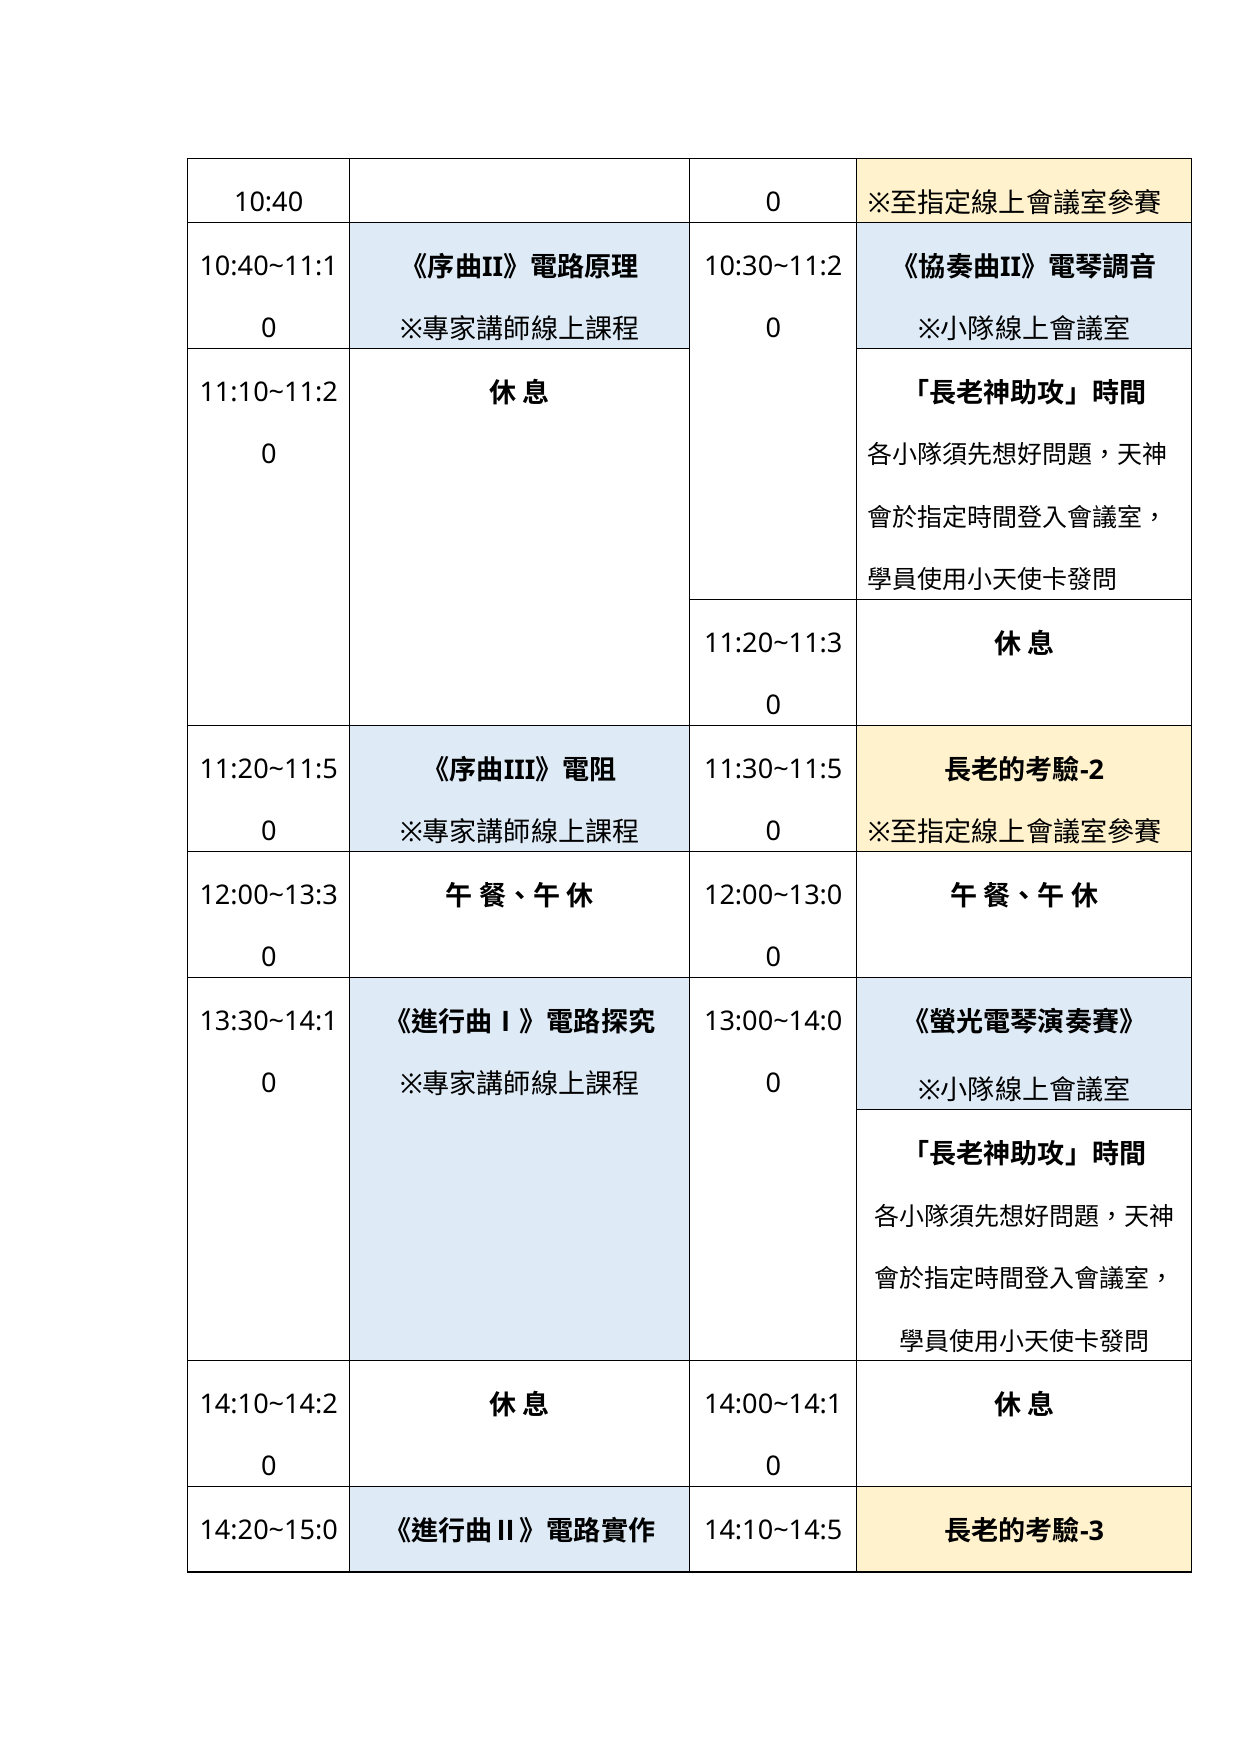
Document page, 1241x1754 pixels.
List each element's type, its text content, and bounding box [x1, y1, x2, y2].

table_cell 13:30~14:10 [188, 978, 349, 1360]
table_cell 《協奏曲II》電琴調音 ※小隊線上會議室 [857, 223, 1191, 348]
table_cell 《螢光電琴演奏賽》 ※小隊線上會議室 [857, 978, 1191, 1109]
table_cell 《進行曲Ⅱ》電路實作 [350, 1487, 689, 1571]
table_cell 14:10~14:5 [690, 1487, 856, 1571]
table_cell 14:10~14:20 [188, 1361, 349, 1486]
table_cell 10:30~11:20 [690, 223, 856, 599]
table_cell 「長老神助攻」時間 各小隊須先想好問題，天神會於指定時間登入會議室，學員使用小天使卡發問 [857, 349, 1191, 599]
table_cell 11:30~11:50 [690, 726, 856, 851]
table_cell 長老的考驗-2 ※至指定線上會議室參賽 [857, 726, 1191, 851]
table_cell 休 息 [350, 349, 689, 725]
table_cell 《序曲II》電路原理 ※專家講師線上課程 [350, 223, 689, 348]
table_cell 11:10~11:20 [188, 349, 349, 725]
table_cell 《序曲III》電阻 ※專家講師線上課程 [350, 726, 689, 851]
table_cell 10:40~11:10 [188, 223, 349, 348]
table_cell 10:40 [188, 159, 349, 222]
table_cell 休 息 [857, 1361, 1191, 1486]
table_cell 午 餐、午 休 [857, 852, 1191, 977]
table_cell 0 [690, 159, 856, 222]
table_cell 長老的考驗-3 [857, 1487, 1191, 1571]
table_cell 休 息 [350, 1361, 689, 1486]
table_cell 12:00~13:30 [188, 852, 349, 977]
table_cell 14:00~14:10 [690, 1361, 856, 1486]
table_cell ※至指定線上會議室參賽 [857, 159, 1191, 222]
table_cell 《進行曲Ⅰ》電路探究 ※專家講師線上課程 [350, 978, 689, 1360]
table_cell 午 餐、午 休 [350, 852, 689, 977]
table_cell 「長老神助攻」時間 各小隊須先想好問題，天神會於指定時間登入會議室，學員使用小天使卡發問 [857, 1110, 1191, 1360]
table_cell [350, 159, 689, 222]
table_cell 11:20~11:50 [188, 726, 349, 851]
table_cell 14:20~15:0 [188, 1487, 349, 1571]
table_cell 11:20~11:30 [690, 600, 856, 725]
table_cell 12:00~13:00 [690, 852, 856, 977]
table_cell 13:00~14:00 [690, 978, 856, 1360]
table_cell 休 息 [857, 600, 1191, 725]
